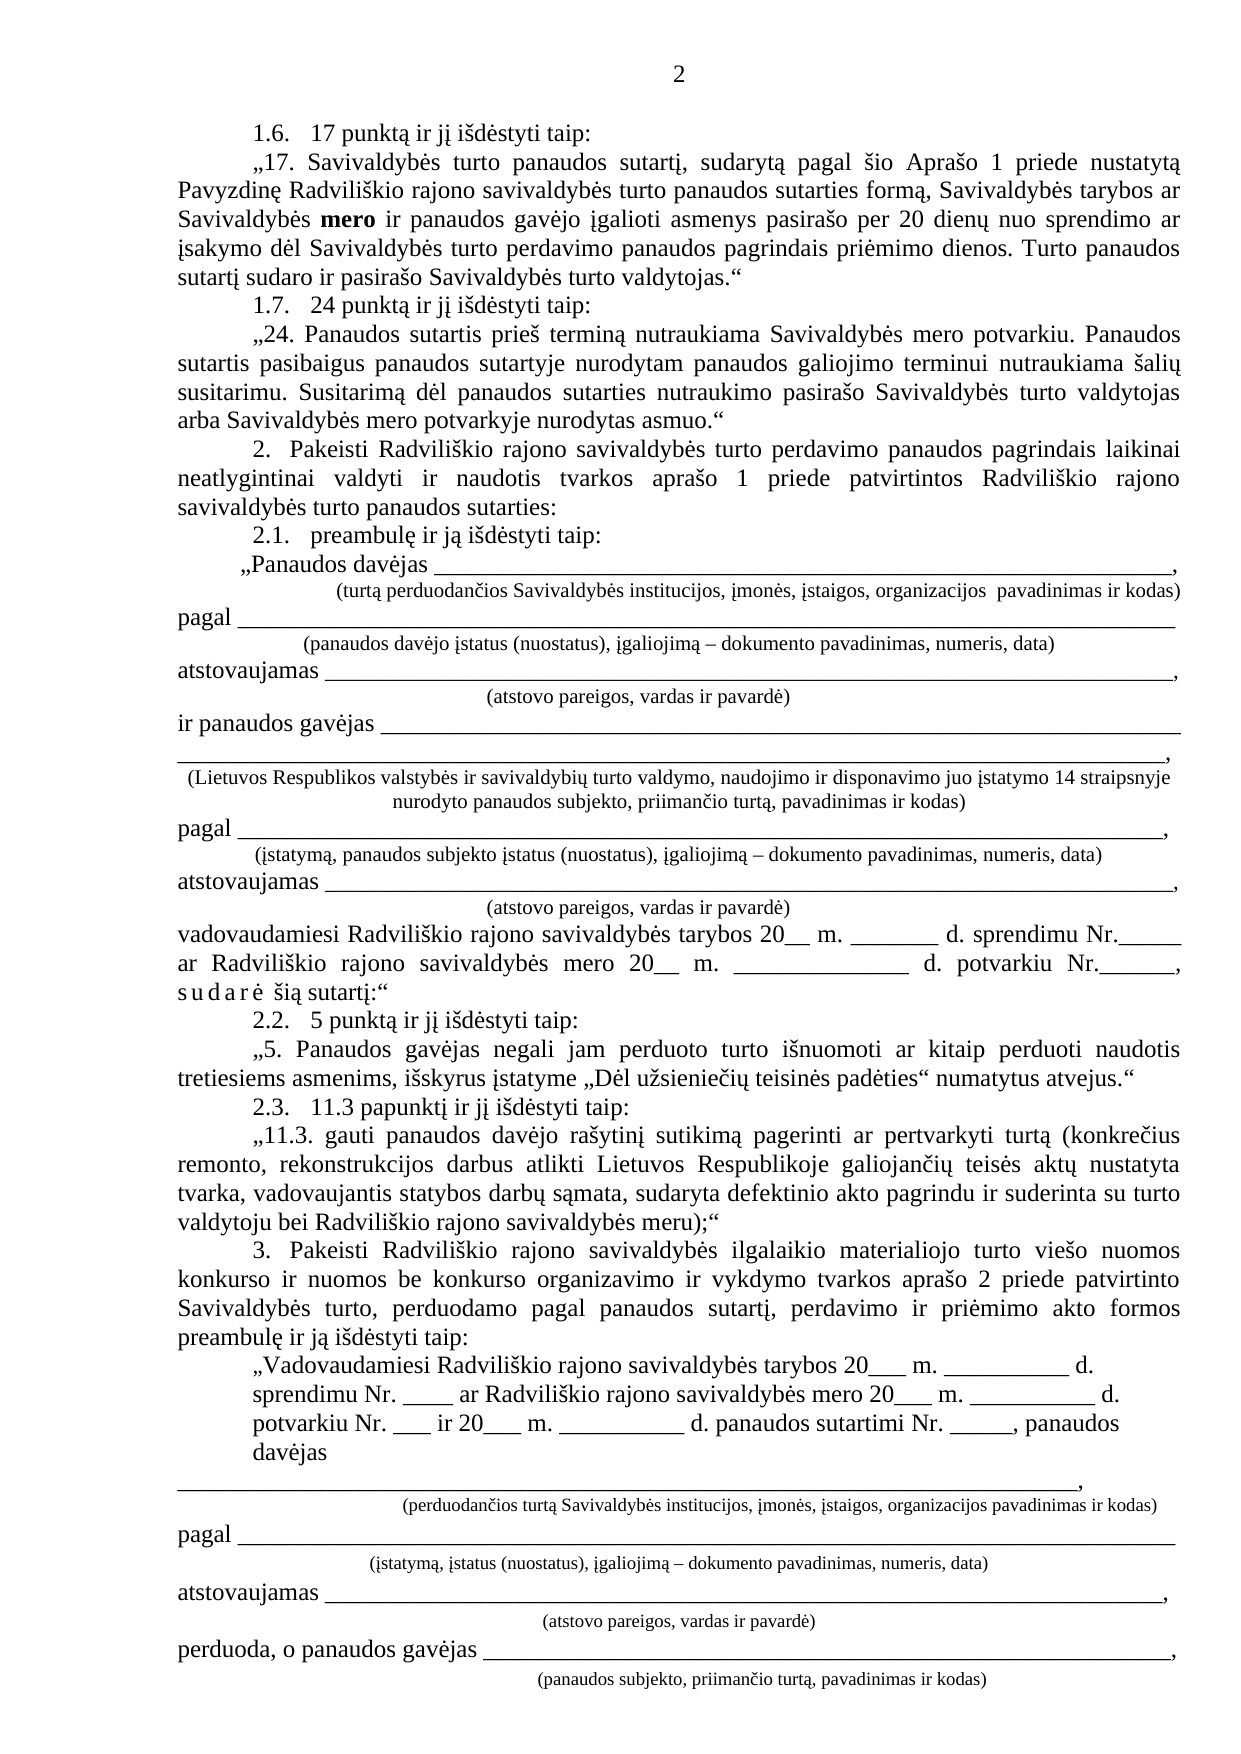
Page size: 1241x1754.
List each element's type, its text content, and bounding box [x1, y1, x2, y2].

text (Lietuvos Respublikos valstybės ir savivaldybių turto valdymo, naudojimo ir disponavimo juo įstatymo 14 straipsnyje nurodyto panaudos subjekto, priimančio turtą, pavadinimas ir kodas) [177, 765, 1181, 813]
text „24. Panaudos sutartis prieš terminą nutraukiama Savivaldybės mero potvarkiu. Panaudos sutartis pasibaigus panaudos sutartyje nurodytam panaudos galiojimo terminui nutraukiama šalių susitarimu. Susitarimą dėl panaudos sutarties nutraukimo pasirašo Savivaldybės turto valdytojas arba Savivaldybės mero potvarkyje nurodytas asmuo.“ [177, 319, 1181, 434]
text 2. Pakeisti Radviliškio rajono savivaldybės turto perdavimo panaudos pagrindais laikinai neatlygintinai valdyti ir naudotis tvarkos aprašo 1 priede patvirtintos Radviliškio rajono savivaldybės turto panaudos sutarties: [177, 434, 1181, 521]
text (atstovo pareigos, vardas ir pavardė) [177, 1610, 1181, 1631]
text atstovaujamas __________________________________________________________________________, [177, 866, 1181, 895]
text „11.3. gauti panaudos davėjo rašytinį sutikimą pagerinti ar pertvarkyti turtą (konkrečius remonto, rekonstrukcijos darbus atlikti Lietuvos Respublikoje galiojančių teisės aktų nustatyta tvarka, vadovaujantis statybos darbų sąmata, sudaryta defektinio akto pagrindu ir suderinta su turto valdytoju bei Radviliškio rajono savivaldybės meru);“ [177, 1120, 1181, 1235]
text sprendimu Nr. ____ ar Radviliškio rajono savivaldybės mero 20___ m. __________ d. [177, 1379, 1181, 1408]
text 2.1. preambulę ir ją išdėstyti taip: [177, 521, 1181, 549]
text 2.3. 11.3 papunktį ir jį išdėstyti taip: [177, 1092, 1181, 1120]
text ir panaudos gavėjas ________________________________________________________________ [177, 708, 1181, 737]
text potvarkiu Nr. ___ ir 20___ m. __________ d. panaudos sutartimi Nr. _____, panaudos [177, 1408, 1181, 1437]
text (turtą perduodančios Savivaldybės institucijos, įmonės, įstaigos, organizacijos pavadinimas ir kodas) [177, 578, 1181, 602]
text „17. Savivaldybės turto panaudos sutartį, sudarytą pagal šio Aprašo 1 priede nustatytą Pavyzdinę Radviliškio rajono savivaldybės turto panaudos sutarties formą, Savivaldybės tarybos ar Savivaldybės mero ir panaudos gavėjo įgalioti asmenys pasirašo per 20 dienų nuo sprendimo ar įsakymo dėl Savivaldybės turto perdavimo panaudos pagrindais priėmimo dienos. Turto panaudos sutartį sudaro ir pasirašo Savivaldybės turto valdytojas.“ [177, 147, 1181, 291]
text (perduodančios turtą Savivaldybės institucijos, įmonės, įstaigos, organizacijos pavadinimas ir kodas) [177, 1494, 1181, 1516]
text (įstatymą, įstatus (nuostatus), įgaliojimą – dokumento pavadinimas, numeris, data) [177, 1552, 1181, 1573]
text 2.2. 5 punktą ir jį išdėstyti taip: [177, 1005, 1181, 1034]
text „5. Panaudos gavėjas negali jam perduoto turto išnuomoti ar kitaip perduoti naudotis tretiesiems asmenims, išskyrus įstatyme „Dėl užsieniečių teisinės padėties“ numatytus atvejus.“ [177, 1034, 1181, 1092]
text vadovaudamiesi Radviliškio rajono savivaldybės tarybos 20__ m. _______ d. sprendimu Nr._____ ar Radviliškio rajono savivaldybės mero 20__ m. ______________ d. potvarkiu Nr.______, sudarė šią sutartį:“ [177, 919, 1181, 1005]
text (atstovo pareigos, vardas ir pavardė) [177, 684, 1181, 708]
text (įstatymą, panaudos subjekto įstatus (nuostatus), įgaliojimą – dokumento pavadinimas, numeris, data) [177, 842, 1181, 866]
text pagal ___________________________________________________________________________ [177, 1519, 1181, 1548]
text _______________________________________________________________________________, [177, 737, 1181, 765]
text 1.6. 17 punktą ir jį išdėstyti taip: [177, 118, 1181, 147]
text atstovaujamas __________________________________________________________________________, [177, 655, 1181, 684]
text atstovaujamas ___________________________________________________________________, [177, 1577, 1181, 1605]
text pagal __________________________________________________________________________, [177, 813, 1181, 842]
text (panaudos davėjo įstatus (nuostatus), įgaliojimą – dokumento pavadinimas, numeris, data) [177, 631, 1181, 655]
text (atstovo pareigos, vardas ir pavardė) [177, 895, 1181, 919]
text pagal ___________________________________________________________________________ [177, 602, 1181, 631]
text 1.7. 24 punktą ir jį išdėstyti taip: [177, 291, 1181, 319]
text davėjas ________________________________________________________________________, [177, 1437, 1181, 1494]
text (panaudos subjekto, priimančio turtą, pavadinimas ir kodas) [487, 1667, 1181, 1689]
text perduoda, o panaudos gavėjas _______________________________________________________, [177, 1634, 1181, 1663]
text „Panaudos davėjas ___________________________________________________________, [177, 549, 1181, 578]
text 3. Pakeisti Radviliškio rajono savivaldybės ilgalaikio materialiojo turto viešo nuomos konkurso ir nuomos be konkurso organizavimo ir vykdymo tvarkos aprašo 2 priede patvirtinto Savivaldybės turto, perduodamo pagal panaudos sutartį, perdavimo ir priėmimo akto formos preambulę ir ją išdėstyti taip: [177, 1235, 1181, 1350]
text „Vadovaudamiesi Radviliškio rajono savivaldybės tarybos 20___ m. __________ d. [177, 1350, 1181, 1379]
